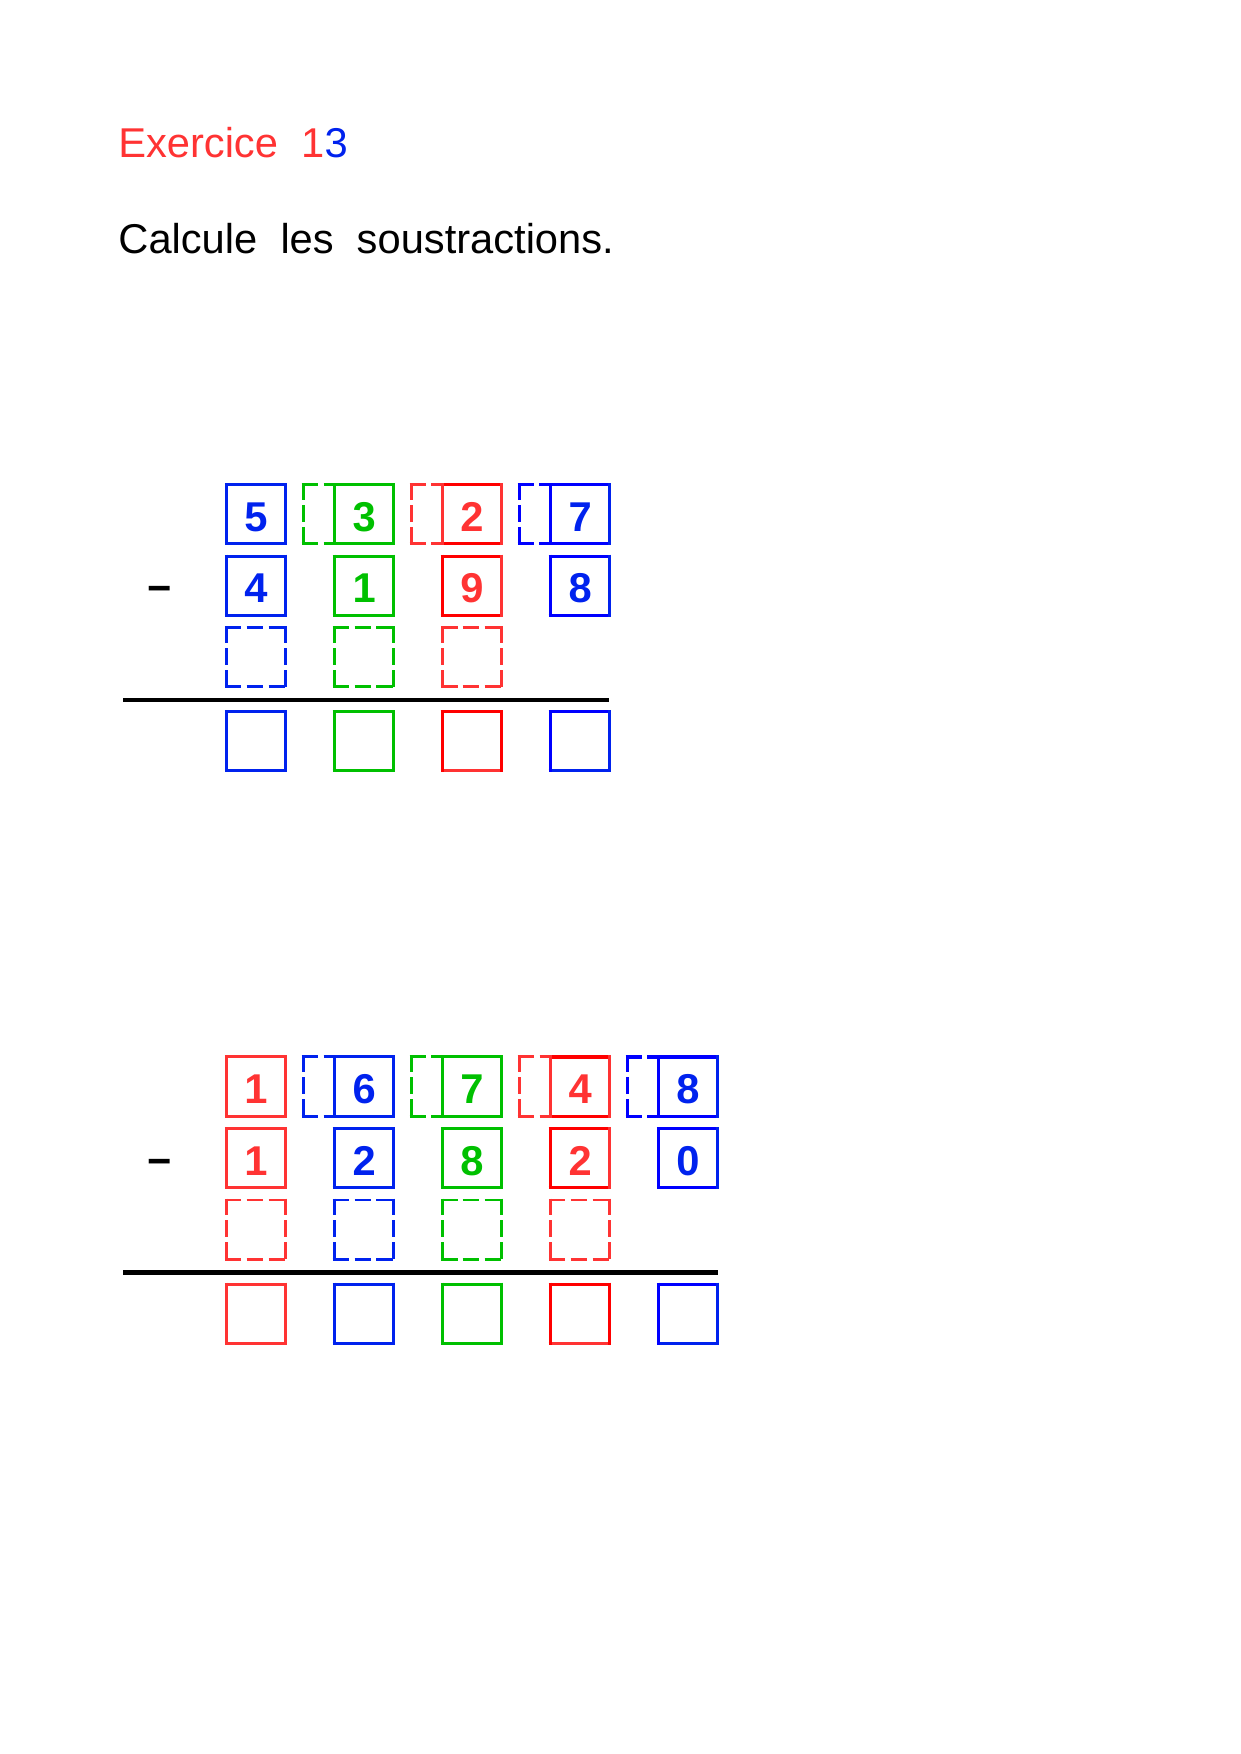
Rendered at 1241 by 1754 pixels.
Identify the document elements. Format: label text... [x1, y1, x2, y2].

table_cell [195, 702, 226, 710]
table_cell 3 [336, 486, 392, 542]
table_cell [501, 1258, 519, 1264]
table_cell [627, 1342, 658, 1365]
table_cell [609, 1275, 627, 1283]
table_cell [442, 702, 501, 710]
table_header [393, 471, 411, 483]
table_cell [287, 555, 303, 614]
table_cell [285, 702, 303, 710]
table_cell 7 [444, 1058, 500, 1114]
table_cell [123, 1275, 195, 1283]
table_cell [195, 1258, 226, 1264]
table_cell − [123, 1127, 195, 1186]
table_cell [195, 542, 226, 554]
table_cell [285, 1275, 303, 1283]
table_cell [550, 1118, 609, 1127]
table_cell [226, 1118, 285, 1127]
table_cell 8 [552, 558, 608, 614]
table_cell [501, 542, 519, 554]
table_cell [611, 483, 686, 542]
table_cell [226, 617, 285, 626]
table_cell [444, 713, 500, 769]
table_cell [123, 1264, 195, 1270]
table_cell [609, 614, 686, 626]
table_cell [503, 1055, 519, 1114]
table_cell [442, 617, 501, 626]
table_cell [519, 691, 550, 698]
table_cell 4 [552, 1059, 608, 1114]
table_cell [303, 1283, 333, 1342]
table_cell [285, 542, 303, 554]
table_header [658, 1043, 717, 1055]
table_cell [552, 1286, 608, 1342]
table_cell [303, 614, 334, 626]
table_cell [627, 1283, 657, 1342]
table_cell [611, 1127, 627, 1186]
table_cell [550, 545, 609, 554]
table_cell [123, 702, 195, 710]
table_cell [519, 769, 550, 793]
table_cell [195, 769, 226, 793]
table_cell [519, 483, 549, 542]
table_cell [287, 1283, 303, 1342]
table_header [550, 1043, 609, 1055]
table_header [118, 471, 123, 483]
table_cell [118, 1270, 123, 1283]
table_header [501, 1043, 519, 1055]
table_cell [719, 1127, 794, 1186]
table_cell [719, 1283, 794, 1342]
table_cell [303, 685, 334, 691]
table_header [718, 1043, 794, 1055]
table_cell [303, 483, 333, 542]
table_cell [501, 769, 519, 793]
table_header [195, 471, 226, 483]
table_cell 2 [552, 1130, 608, 1186]
table_cell [411, 769, 442, 793]
table_cell [501, 685, 519, 691]
table_cell [226, 1264, 285, 1270]
table_cell [550, 1264, 609, 1270]
table_cell [226, 1189, 285, 1198]
table_cell [611, 555, 686, 614]
table_cell [393, 685, 411, 691]
table_cell [442, 691, 501, 698]
table_cell [718, 1115, 794, 1127]
table_header [303, 471, 334, 483]
table_cell [718, 1342, 794, 1365]
table_cell [411, 1264, 442, 1270]
table_cell [501, 1186, 519, 1198]
table_cell [393, 1258, 411, 1264]
table_cell 8 [444, 1130, 500, 1186]
table_cell [658, 1199, 717, 1258]
table_header [393, 1043, 411, 1055]
table_cell [609, 1264, 627, 1270]
table_cell [226, 772, 285, 793]
table_cell [609, 685, 686, 691]
table_cell 2 [444, 486, 500, 542]
table_cell [195, 626, 226, 685]
table_cell [118, 614, 123, 626]
table_cell [228, 713, 284, 769]
table_cell [503, 1283, 519, 1342]
table_cell [442, 1264, 501, 1270]
table_cell [195, 1264, 226, 1270]
table_cell [123, 1342, 195, 1365]
table_cell [118, 1283, 123, 1342]
table_cell [285, 1258, 303, 1264]
table_cell [118, 1199, 123, 1258]
table_cell [627, 1186, 658, 1198]
table_cell [334, 702, 393, 710]
table_cell [285, 614, 303, 626]
table_cell [411, 1283, 441, 1342]
table_cell [393, 614, 411, 626]
table_cell [627, 1127, 657, 1186]
table_header [334, 471, 393, 483]
table_cell [442, 1199, 501, 1258]
table_cell [627, 1199, 658, 1258]
table_cell [609, 691, 686, 698]
table_cell [226, 685, 285, 691]
table_cell [226, 702, 285, 710]
table_cell [285, 769, 303, 793]
table_cell [395, 1283, 411, 1342]
table_cell [550, 626, 609, 685]
table_cell [118, 1055, 123, 1114]
table_cell [442, 1118, 501, 1127]
table_cell [658, 1264, 717, 1270]
table_header [442, 471, 501, 483]
table_cell [195, 614, 226, 626]
table_cell [334, 685, 393, 691]
table_cell [658, 1275, 717, 1283]
table_header [411, 471, 442, 483]
table_cell [627, 1275, 658, 1283]
table_cell [411, 1258, 442, 1264]
table_cell [195, 483, 225, 542]
table_cell [411, 685, 442, 691]
table_cell [393, 626, 411, 685]
table_cell [334, 626, 393, 685]
table_cell [501, 1275, 519, 1283]
table_cell [501, 1115, 519, 1127]
table_cell [501, 1264, 519, 1270]
table_header [334, 1043, 393, 1055]
table_cell [195, 1199, 226, 1258]
table_cell [503, 1127, 519, 1186]
table_cell [411, 542, 442, 554]
table_cell [118, 555, 123, 614]
table_cell [609, 769, 686, 793]
table_cell [550, 1275, 609, 1283]
table_cell [519, 1055, 549, 1114]
table_cell [287, 1055, 303, 1114]
table_cell [609, 542, 686, 554]
table_cell [195, 1055, 225, 1114]
table_cell [334, 691, 393, 698]
table_cell [393, 702, 411, 710]
table_cell [393, 542, 411, 554]
table_cell [195, 691, 226, 698]
table_cell [118, 710, 123, 769]
table_cell [303, 1055, 333, 1114]
table_cell [550, 1345, 609, 1365]
table_cell [118, 769, 123, 793]
table_cell [336, 713, 392, 769]
table_cell [195, 1115, 226, 1127]
table_cell [285, 1342, 303, 1365]
table_cell [123, 685, 195, 691]
table_cell [501, 614, 519, 626]
table_cell [609, 1342, 627, 1365]
table_cell [660, 1286, 716, 1342]
table_cell [393, 1199, 411, 1258]
table_header [501, 471, 519, 483]
table_header [609, 1043, 627, 1055]
table_cell [411, 1342, 442, 1365]
table_cell [519, 1115, 550, 1127]
table_cell [503, 483, 519, 542]
table_cell [195, 1275, 226, 1283]
table_cell [393, 1264, 411, 1270]
table_cell [285, 1199, 303, 1258]
table_cell [519, 1264, 550, 1270]
table_cell [609, 698, 686, 710]
table_cell [285, 626, 303, 685]
table_cell [501, 1342, 519, 1365]
table_cell [118, 1342, 123, 1365]
table_header [794, 1043, 1157, 1365]
table_header [226, 1043, 285, 1055]
table_cell [195, 1283, 225, 1342]
table_cell [550, 685, 609, 691]
table_cell [550, 1189, 609, 1198]
table_cell [550, 691, 609, 698]
table_cell [442, 1258, 501, 1264]
table_cell [550, 1258, 609, 1264]
table_header [123, 1043, 195, 1055]
table_cell [226, 626, 285, 685]
table_cell [195, 1342, 226, 1365]
table_cell [226, 1199, 285, 1258]
table_cell [519, 555, 549, 614]
table_cell [118, 1127, 123, 1186]
table_cell [519, 1258, 550, 1264]
table_header [519, 471, 550, 483]
table_cell [611, 1055, 627, 1114]
table_cell [303, 626, 334, 685]
table_cell 5 [228, 486, 284, 542]
table_cell [611, 710, 686, 769]
table_cell [393, 769, 411, 793]
table_cell [303, 1258, 334, 1264]
table_cell [123, 1186, 195, 1198]
table_header [195, 1043, 226, 1055]
table_header [285, 1043, 303, 1055]
table_header [627, 1043, 658, 1055]
table_cell [334, 1275, 393, 1283]
table_cell [411, 691, 442, 698]
table_cell [195, 1127, 225, 1186]
table_cell [411, 702, 442, 710]
table_cell [519, 1186, 550, 1198]
table_cell [552, 713, 608, 769]
table_cell − [123, 555, 195, 614]
table_cell [411, 1115, 442, 1127]
table_cell [123, 542, 195, 554]
table_header [226, 471, 285, 483]
table_cell [393, 691, 411, 698]
table_cell [123, 1258, 195, 1264]
table_cell [285, 685, 303, 691]
table_cell [303, 1264, 334, 1270]
table_cell [519, 542, 550, 554]
table_cell [611, 1283, 627, 1342]
table_cell [609, 1115, 627, 1127]
table_cell [303, 542, 334, 554]
table_cell [334, 1258, 393, 1264]
table_cell [118, 698, 123, 710]
table_cell [550, 617, 609, 626]
table_cell [411, 710, 441, 769]
table_cell [550, 772, 609, 793]
table_cell [118, 1115, 123, 1127]
table_cell [303, 769, 334, 793]
table_cell [395, 1127, 411, 1186]
table_cell [303, 1342, 334, 1365]
table_cell [609, 1199, 627, 1258]
table_cell [627, 1055, 657, 1114]
table_header [442, 1043, 501, 1055]
table_header [303, 1043, 334, 1055]
table_cell [226, 1258, 285, 1264]
table_header [686, 471, 1157, 793]
table_cell [627, 1115, 658, 1127]
table_cell [334, 1118, 393, 1127]
table_header [118, 1043, 123, 1055]
table_cell [718, 1258, 794, 1264]
table_cell [627, 1264, 658, 1270]
table_cell [334, 1345, 393, 1365]
table_cell [658, 1345, 717, 1365]
table_cell [285, 1115, 303, 1127]
table_cell [503, 710, 519, 769]
table_cell [411, 626, 442, 685]
table_cell [519, 1199, 550, 1258]
table_cell 6 [336, 1058, 392, 1114]
table_cell [501, 626, 519, 685]
table_cell [519, 702, 550, 710]
table_cell [550, 702, 609, 710]
table_cell [718, 1264, 794, 1270]
table_cell [395, 710, 411, 769]
table_cell [285, 691, 303, 698]
table_cell [393, 1186, 411, 1198]
table_cell [285, 1186, 303, 1198]
table_cell [658, 1118, 717, 1127]
table_cell 9 [444, 558, 500, 614]
table_cell [658, 1258, 717, 1264]
table_cell [287, 1127, 303, 1186]
table_cell [442, 685, 501, 691]
table_cell [334, 1189, 393, 1198]
table_cell [226, 691, 285, 698]
table_cell [123, 483, 195, 542]
table_cell [118, 542, 123, 554]
table_cell [719, 1055, 794, 1114]
table_cell [334, 1264, 393, 1270]
table_cell [718, 1270, 794, 1283]
table_cell [519, 1342, 550, 1365]
table_cell [627, 1258, 658, 1264]
table_cell [123, 710, 195, 769]
table_cell [287, 483, 303, 542]
table_cell [411, 1275, 442, 1283]
table_cell [442, 1345, 501, 1365]
table_cell [303, 1186, 334, 1198]
table_cell [226, 1275, 285, 1283]
table_cell [334, 772, 393, 793]
table_cell [411, 614, 442, 626]
table_cell [303, 710, 333, 769]
table_cell [123, 614, 195, 626]
table_cell [519, 614, 550, 626]
table_cell [442, 1275, 501, 1283]
table_cell [442, 772, 501, 793]
table_cell [609, 1186, 627, 1198]
table_cell [285, 1264, 303, 1270]
table_cell [303, 1275, 334, 1283]
table_cell [123, 1115, 195, 1127]
table_cell [393, 1115, 411, 1127]
table_cell [519, 626, 550, 685]
table_cell [226, 545, 285, 554]
table_cell [395, 1055, 411, 1114]
table_cell [303, 702, 334, 710]
table_cell [287, 710, 303, 769]
table_header [285, 471, 303, 483]
table_cell 8 [660, 1059, 716, 1114]
table_cell [336, 1286, 392, 1342]
table_cell [411, 555, 441, 614]
table_cell 1 [228, 1130, 284, 1186]
table_cell [123, 1283, 195, 1342]
table_cell [718, 1186, 794, 1198]
table_cell [303, 1199, 334, 1258]
table_cell [519, 710, 549, 769]
table_cell [303, 691, 334, 698]
table_cell [334, 545, 393, 554]
table_cell [393, 1275, 411, 1283]
table_cell [226, 1345, 285, 1365]
table_header [519, 1043, 550, 1055]
table_cell [411, 1199, 442, 1258]
table_header [609, 471, 686, 483]
table_cell [395, 555, 411, 614]
table_cell [519, 685, 550, 691]
table_header [123, 471, 195, 483]
table_cell [609, 626, 686, 685]
table_cell [411, 1127, 441, 1186]
table_cell [123, 769, 195, 793]
table_cell 0 [660, 1130, 716, 1186]
table_cell [658, 1189, 717, 1198]
table_cell 1 [228, 1058, 284, 1114]
table_cell [123, 626, 195, 685]
table_cell [442, 626, 501, 685]
table_cell [303, 555, 333, 614]
table_cell [411, 1186, 442, 1198]
table_cell [118, 626, 123, 685]
table_cell [519, 1283, 549, 1342]
table_cell [501, 1199, 519, 1258]
table_cell [411, 1055, 441, 1114]
table_cell [123, 691, 195, 698]
table_cell 1 [336, 558, 392, 614]
text Exercice 13 [118, 118, 1122, 166]
table_cell [334, 617, 393, 626]
table_cell [442, 545, 501, 554]
table_cell [501, 691, 519, 698]
table_cell [303, 1115, 334, 1127]
table_cell [303, 1127, 333, 1186]
table_cell [442, 1189, 501, 1198]
table_cell [195, 555, 225, 614]
table_cell [334, 1199, 393, 1258]
table_cell [195, 1186, 226, 1198]
table_cell [503, 555, 519, 614]
table_cell 2 [336, 1130, 392, 1186]
table_cell [444, 1286, 500, 1342]
table_cell [195, 685, 226, 691]
table_cell [123, 1055, 195, 1114]
table_cell [195, 710, 225, 769]
table_cell [228, 1286, 284, 1342]
table_cell [519, 1275, 550, 1283]
text Calcule les soustractions. [118, 214, 1122, 262]
table_cell [501, 702, 519, 710]
table_cell [395, 483, 411, 542]
table_cell [718, 1199, 794, 1258]
table_cell [118, 1186, 123, 1198]
table_cell 4 [228, 558, 284, 614]
table_cell [118, 483, 123, 542]
table_cell [550, 1199, 609, 1258]
table_header [550, 471, 609, 483]
table_cell 7 [552, 486, 608, 542]
table_cell [519, 1127, 549, 1186]
table_cell [609, 1258, 627, 1264]
table_cell [411, 483, 441, 542]
table_header [411, 1043, 442, 1055]
table_cell [123, 1199, 195, 1258]
table_cell [393, 1342, 411, 1365]
